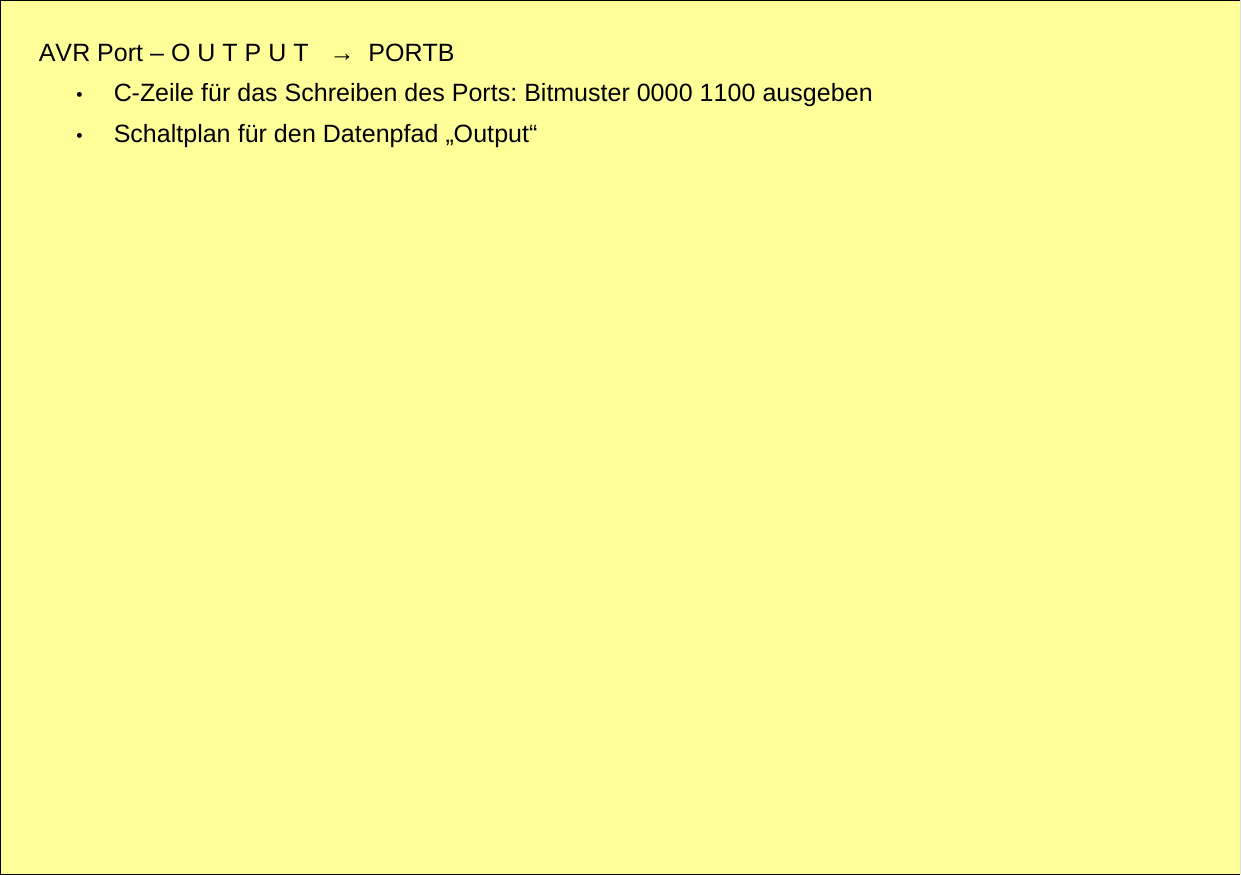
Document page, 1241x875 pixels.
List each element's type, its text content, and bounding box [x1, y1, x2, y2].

list C-Zeile für das Schreiben des Ports: Bitmuster 0000 1100 ausgeben [76, 79, 1202, 107]
list Schaltplan für den Datenpfad „Output“ [76, 119, 1202, 148]
text AVR Port – O U T P U T → PORTB [38, 38, 1202, 67]
